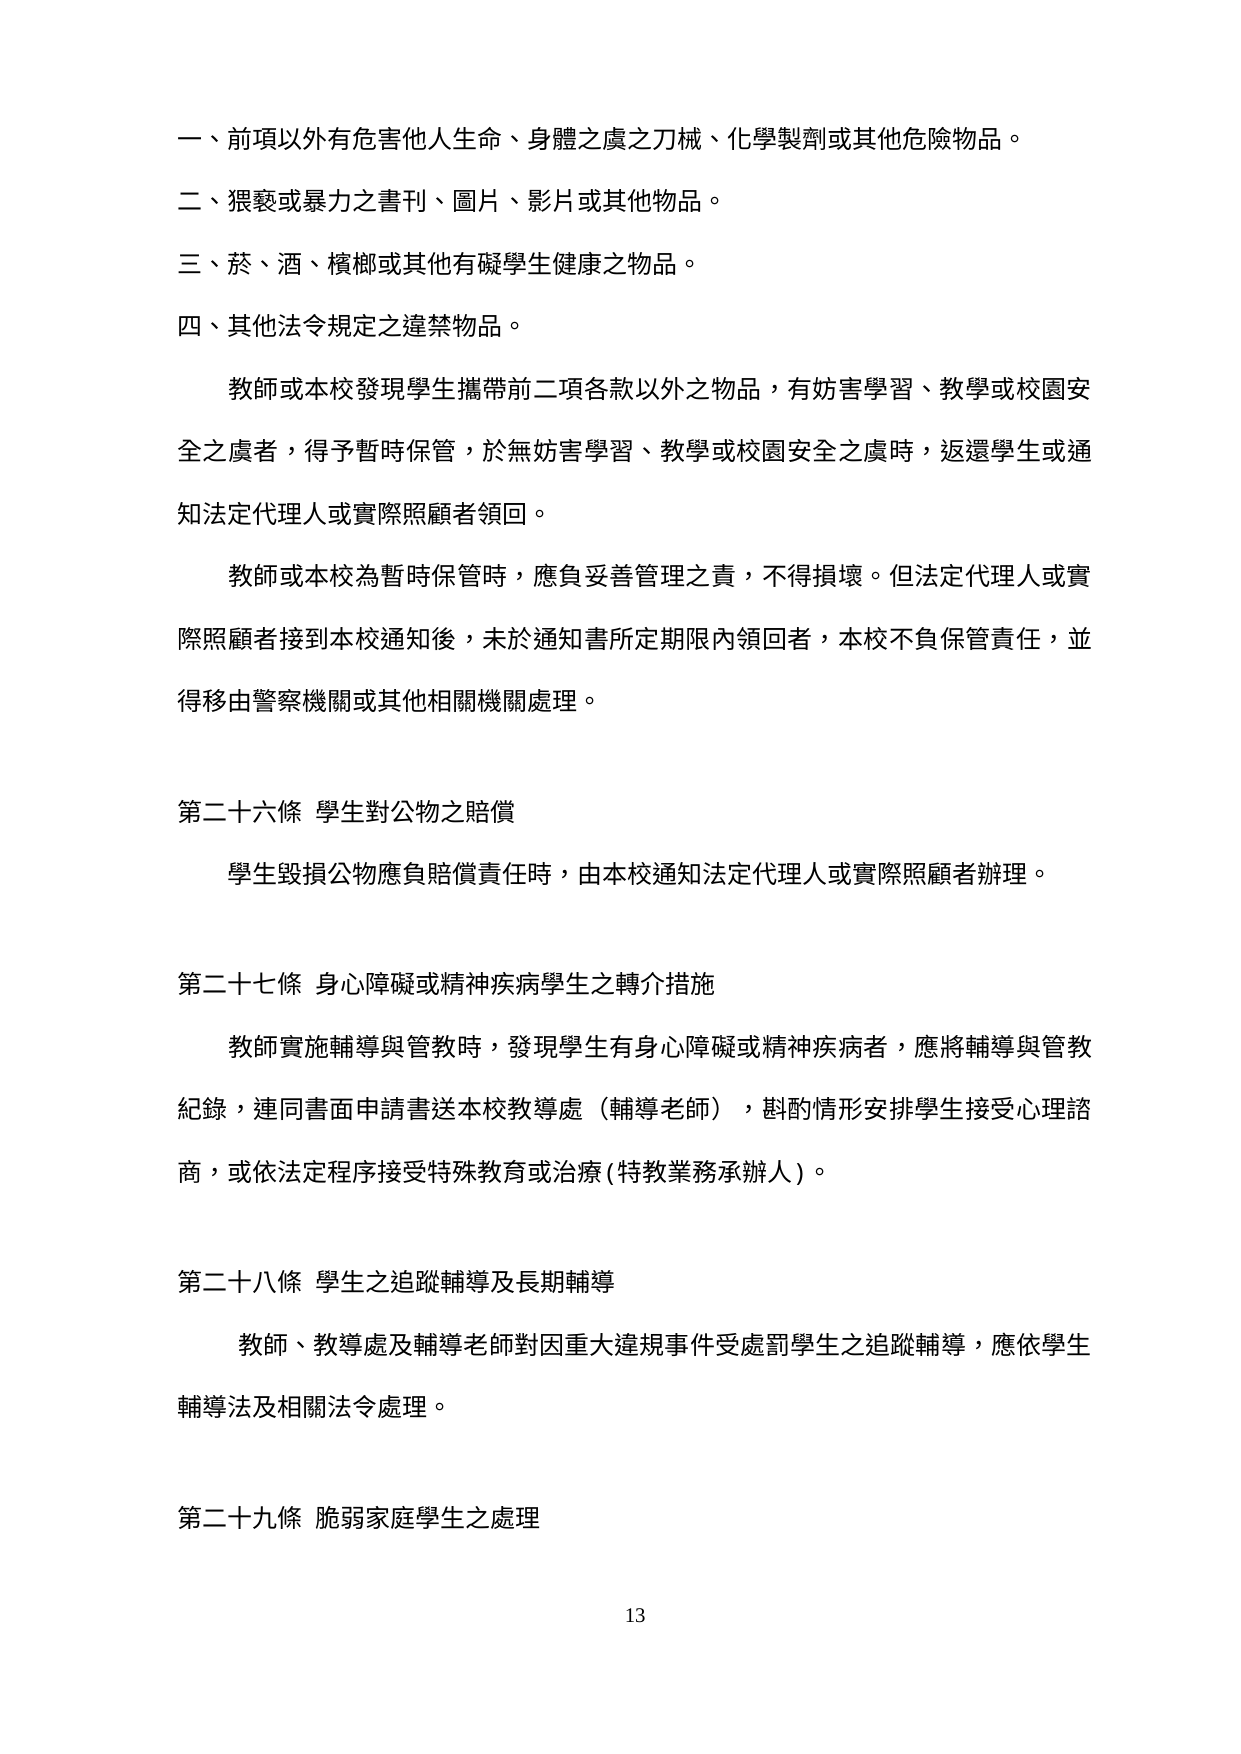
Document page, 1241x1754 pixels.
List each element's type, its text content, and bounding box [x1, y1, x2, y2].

text 二、猥褻或暴力之書刊、圖片、影片或其他物品。 [177, 158, 1092, 221]
text 第二十六條 學生對公物之賠償 [177, 768, 1092, 831]
text 學生毀損公物應負賠償責任時，由本校通知法定代理人或實際照顧者辦理。 [177, 831, 1092, 893]
text 第二十七條 身心障礙或精神疾病學生之轉介措施 [177, 941, 1092, 1004]
text 四、其他法令規定之違禁物品。 [177, 283, 1092, 346]
text 第二十九條 脆弱家庭學生之處理 [177, 1475, 1092, 1537]
text 教師、教導處及輔導老師對因重大違規事件受處罰學生之追蹤輔導，應依學生輔導法及相關法令處理。 [177, 1302, 1092, 1427]
text 教師或本校發現學生攜帶前二項各款以外之物品，有妨害學習、教學或校園安全之虞者，得予暫時保管，於無妨害學習、教學或校園安全之虞時，返還學生或通知法定代理人或實際照顧者領回。 [177, 346, 1092, 533]
text 第二十八條 學生之追蹤輔導及長期輔導 [177, 1239, 1092, 1302]
text 教師實施輔導與管教時，發現學生有身心障礙或精神疾病者，應將輔導與管教紀錄，連同書面申請書送本校教導處（輔導老師），斟酌情形安排學生接受心理諮商，或依法定程序接受特殊教育或治療(特教業務承辦人)。 [177, 1004, 1092, 1191]
text 一、前項以外有危害他人生命、身體之虞之刀械、化學製劑或其他危險物品。 [177, 96, 1092, 158]
text 三、菸、酒、檳榔或其他有礙學生健康之物品。 [177, 221, 1092, 283]
text 教師或本校為暫時保管時，應負妥善管理之責，不得損壞。但法定代理人或實際照顧者接到本校通知後，未於通知書所定期限內領回者，本校不負保管責任，並得移由警察機關或其他相關機關處理。 [177, 533, 1092, 721]
